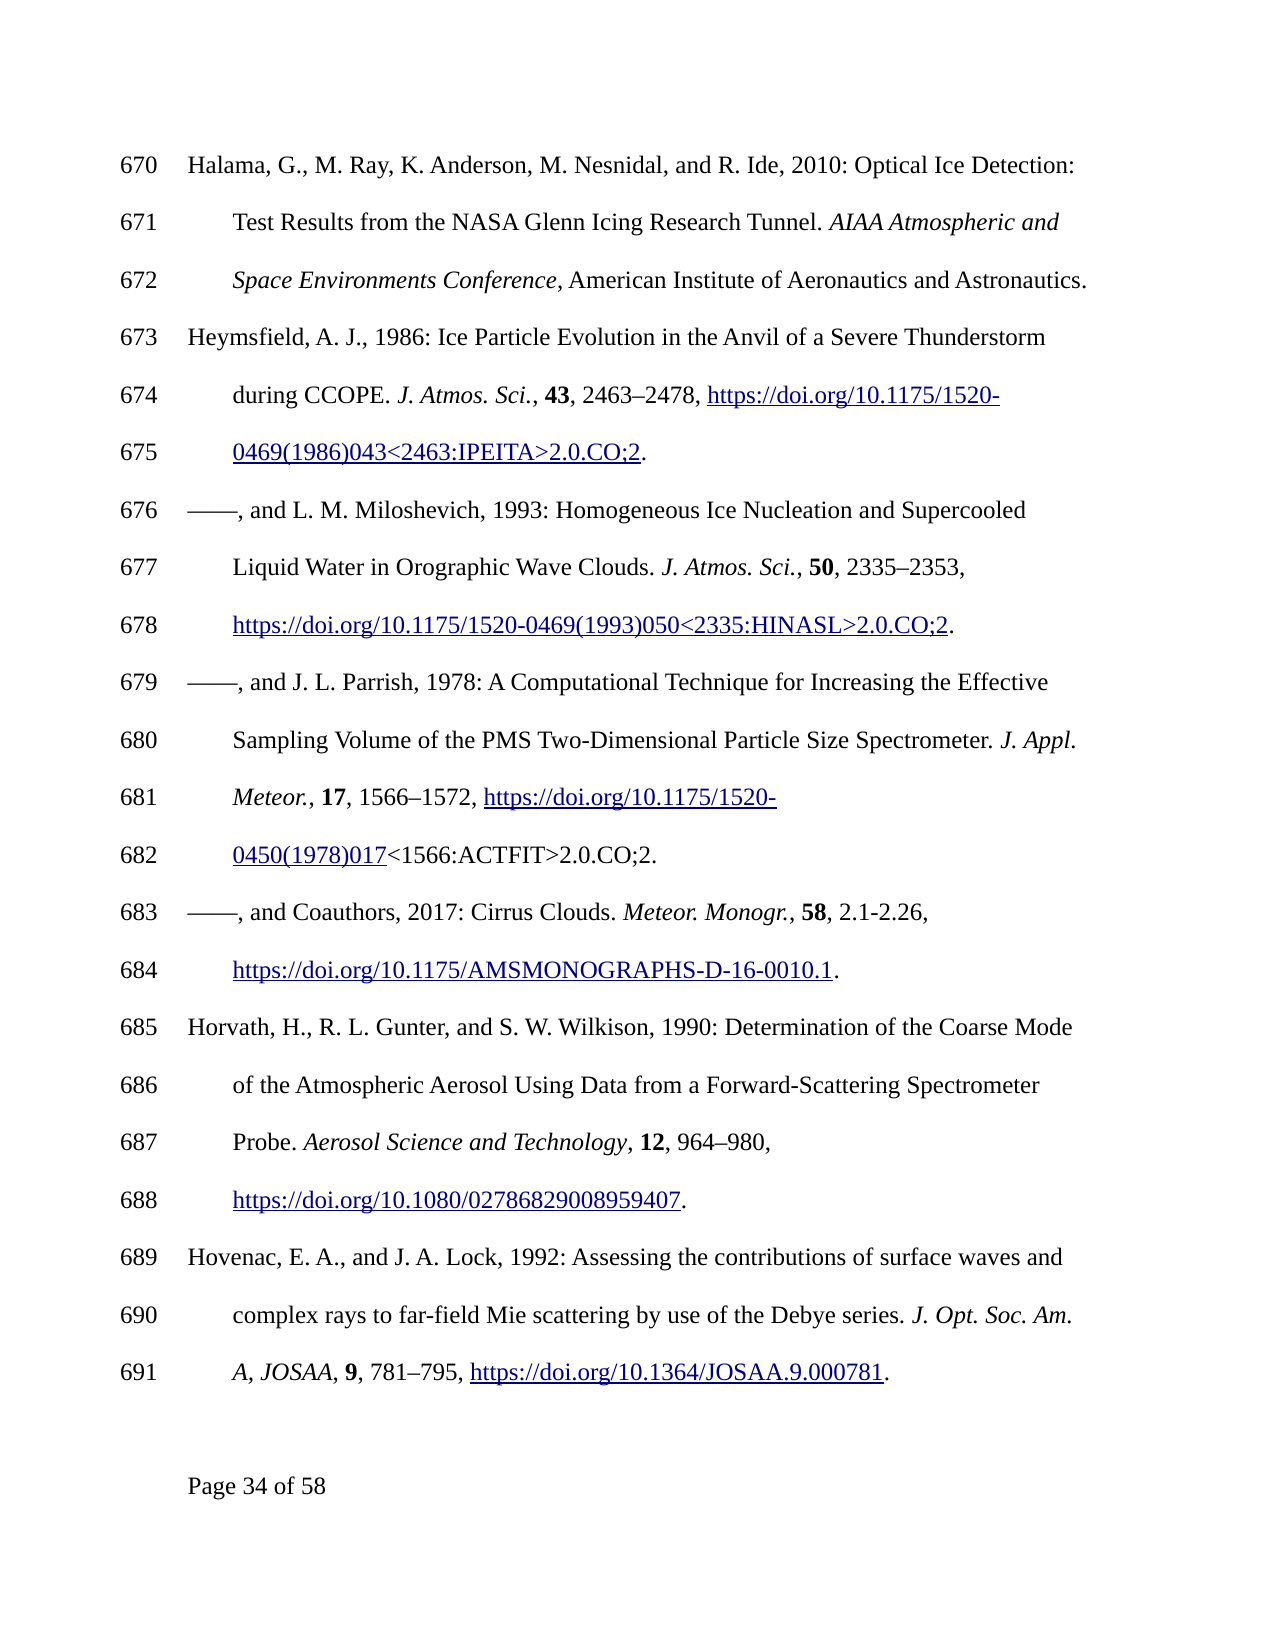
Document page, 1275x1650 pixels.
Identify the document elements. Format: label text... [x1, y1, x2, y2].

text ——, and J. L. Parrish, 1978: A Computational Technique for Increasing the Effective Sampling Volume of the PMS Two-Dimensional Particle Size Spectrometer. J. Appl. Meteor., 17, 1566–1572, https://doi.org/10.1175/1520-0450(1978)017<1566:ACTFIT>2.0.CO;2. [187, 667, 1087, 869]
text ——, and Coauthors, 2017: Cirrus Clouds. Meteor. Monogr., 58, 2.1-2.26, https://doi.org/10.1175/AMSMONOGRAPHS-D-16-0010.1. [187, 897, 1087, 984]
text ——, and L. M. Miloshevich, 1993: Homogeneous Ice Nucleation and Supercooled Liquid Water in Orographic Wave Clouds. J. Atmos. Sci., 50, 2335–2353, https://doi.org/10.1175/1520-0469(1993)050<2335:HINASL>2.0.CO;2. [187, 495, 1087, 639]
text Hovenac, E. A., and J. A. Lock, 1992: Assessing the contributions of surface waves and complex rays to far-field Mie scattering by use of the Debye series. J. Opt. Soc. Am. A, JOSAA, 9, 781–795, https://doi.org/10.1364/JOSAA.9.000781. [187, 1242, 1087, 1386]
text Halama, G., M. Ray, K. Anderson, M. Nesnidal, and R. Ide, 2010: Optical Ice Detection: Test Results from the NASA Glenn Icing Research Tunnel. AIAA Atmospheric and Space Environments Conference, American Institute of Aeronautics and Astronautics. [187, 150, 1087, 294]
text Horvath, H., R. L. Gunter, and S. W. Wilkison, 1990: Determination of the Coarse Mode of the Atmospheric Aerosol Using Data from a Forward-Scattering Spectrometer Probe. Aerosol Science and Technology, 12, 964–980, https://doi.org/10.1080/02786829008959407. [187, 1012, 1087, 1214]
text Heymsfield, A. J., 1986: Ice Particle Evolution in the Anvil of a Severe Thunderstorm during CCOPE. J. Atmos. Sci., 43, 2463–2478, https://doi.org/10.1175/1520-0469(1986)043<2463:IPEITA>2.0.CO;2. [187, 322, 1087, 466]
